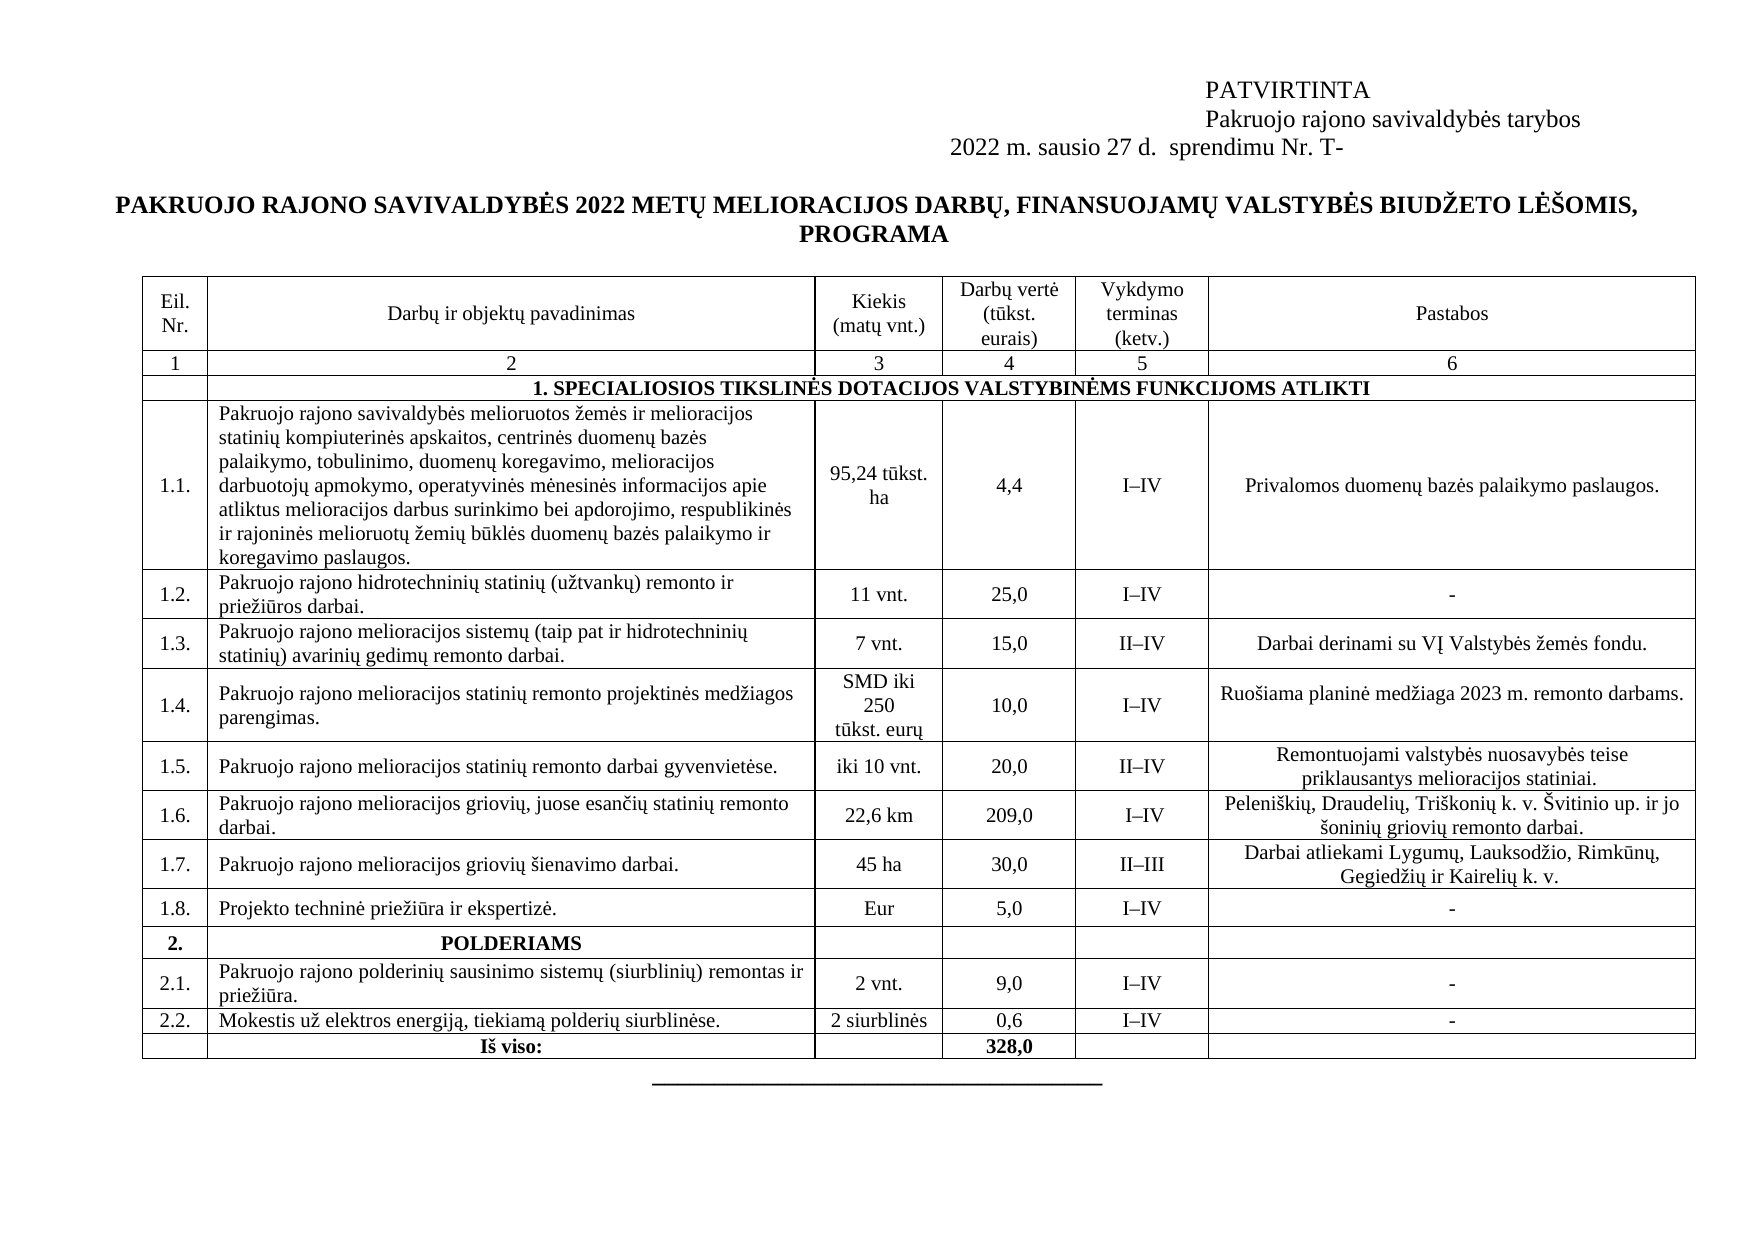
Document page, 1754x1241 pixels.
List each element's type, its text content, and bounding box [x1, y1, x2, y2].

table_cell 3 [816, 351, 942, 374]
table_cell 4 [943, 351, 1075, 374]
table_cell 2 [208, 351, 814, 374]
table_cell Mokestis už elektros energiją, tiekiamą polderių siurblinėse. [208, 1009, 814, 1032]
table_header Darbų ir objektų pavadinimas [208, 277, 814, 349]
table_header Eil. Nr. [143, 277, 207, 349]
text PAKRUOJO RAJONO SAVIVALDYBĖS 2022 METŲ MELIORACIJOS DARBŲ, FINANSUOJAMŲ VALSTYBĖS BIUDŽETO LĖŠOMIS, PROGRAMA [75, 190, 1679, 247]
table_cell 7 vnt. [816, 619, 942, 667]
table_cell [1076, 927, 1208, 958]
table_cell Peleniškių, Draudelių, Triškonių k. v. Švitinio up. ir jo šoninių griovių remonto darbai. [1209, 791, 1695, 839]
table_cell - [1209, 570, 1695, 618]
text PATVIRTINTA [75, 75, 1679, 104]
text ____________________________________ [75, 1059, 1679, 1087]
table_cell 5 [1076, 351, 1208, 374]
table_cell 209,0 [943, 791, 1075, 839]
text 2022 m. sausio 27 d. sprendimu Nr. T- [75, 132, 1679, 161]
table_cell Projekto techninė priežiūra ir ekspertizė. [208, 889, 814, 926]
table_cell 95,24 tūkst. ha [816, 401, 942, 569]
table_cell 6 [1209, 351, 1695, 374]
table_cell 2. [143, 927, 207, 958]
table_cell I–IV [1076, 959, 1208, 1007]
table_cell 1 [143, 351, 207, 374]
table_cell II–IV [1076, 742, 1208, 790]
table_cell I–IV [1076, 1009, 1208, 1032]
table_cell Pakruojo rajono hidrotechninių statinių (užtvankų) remonto ir priežiūros darbai. [208, 570, 814, 618]
table_cell [1209, 927, 1695, 958]
table_cell iki 10 vnt. [816, 742, 942, 790]
table_cell 45 ha [816, 840, 942, 888]
table_cell [816, 1034, 942, 1058]
table_cell Darbai atliekami Lygumų, Lauksodžio, Rimkūnų, Gegiedžių ir Kairelių k. v. [1209, 840, 1695, 888]
table_cell - [1209, 959, 1695, 1007]
table_cell II–III [1076, 840, 1208, 888]
table_cell Privalomos duomenų bazės palaikymo paslaugos. [1209, 401, 1695, 569]
table_cell SMD iki 250 tūkst. eurų [816, 669, 942, 741]
table_cell 2 vnt. [816, 959, 942, 1007]
table_cell 1.4. [143, 669, 207, 741]
table_cell [143, 376, 207, 400]
table_cell Eur [816, 889, 942, 926]
table_header Vykdymo terminas (ketv.) [1076, 277, 1208, 349]
table_header Darbų vertė (tūkst. eurais) [943, 277, 1075, 349]
table_cell 4,4 [943, 401, 1075, 569]
table_cell I–IV [1076, 889, 1208, 926]
table_cell 30,0 [943, 840, 1075, 888]
table_cell 1. SPECIALIOSIOS TIKSLINĖS DOTACIJOS VALSTYBINĖMS FUNKCIJOMS ATLIKTI [208, 376, 1695, 400]
table_cell II–IV [1076, 619, 1208, 667]
table_cell 11 vnt. [816, 570, 942, 618]
text Pakruojo rajono savivaldybės tarybos [75, 104, 1679, 132]
table_cell - [1209, 1009, 1695, 1032]
table_cell 2.1. [143, 959, 207, 1007]
table_cell 20,0 [943, 742, 1075, 790]
table_cell [143, 1034, 207, 1058]
table_cell Pakruojo rajono melioracijos statinių remonto projektinės medžiagos parengimas. [208, 669, 814, 741]
table_cell 5,0 [943, 889, 1075, 926]
table_cell 1.7. [143, 840, 207, 888]
table_cell 15,0 [943, 619, 1075, 667]
table_cell 1.1. [143, 401, 207, 569]
table_cell 328,0 [943, 1034, 1075, 1058]
table_cell [1209, 1034, 1695, 1058]
table_cell 1.8. [143, 889, 207, 926]
table_cell 10,0 [943, 669, 1075, 741]
table_cell 1.3. [143, 619, 207, 667]
table_cell I–IV [1076, 791, 1208, 839]
table_cell [943, 927, 1075, 958]
table_cell Pakruojo rajono melioracijos griovių šienavimo darbai. [208, 840, 814, 888]
table_cell I–IV [1076, 401, 1208, 569]
table_cell 25,0 [943, 570, 1075, 618]
table_header Pastabos [1209, 277, 1695, 349]
table_cell 1.6. [143, 791, 207, 839]
table_cell 9,0 [943, 959, 1075, 1007]
table_cell 0,6 [943, 1009, 1075, 1032]
table_header Kiekis (matų vnt.) [816, 277, 942, 349]
table_cell I–IV [1076, 570, 1208, 618]
table_cell [816, 927, 942, 958]
table_cell Pakruojo rajono melioracijos statinių remonto darbai gyvenvietėse. [208, 742, 814, 790]
table_cell Iš viso: [208, 1034, 814, 1058]
table_cell 22,6 km [816, 791, 942, 839]
table_cell POLDERIAMS [208, 927, 814, 958]
table_cell Ruošiama planinė medžiaga 2023 m. remonto darbams. [1209, 669, 1695, 741]
table_cell 1.5. [143, 742, 207, 790]
table_cell Pakruojo rajono melioracijos sistemų (taip pat ir hidrotechninių statinių) avarinių gedimų remonto darbai. [208, 619, 814, 667]
table_cell Pakruojo rajono polderinių sausinimo sistemų (siurblinių) remontas ir priežiūra. [208, 959, 814, 1007]
table_cell Pakruojo rajono savivaldybės melioruotos žemės ir melioracijos statinių kompiuterinės apskaitos, centrinės duomenų bazės palaikymo, tobulinimo, duomenų koregavimo, melioracijos darbuotojų apmokymo, operatyvinės mėnesinės informacijos apie atliktus melioracijos darbus surinkimo bei apdorojimo, respublikinės ir rajoninės melioruotų žemių būklės duomenų bazės palaikymo ir koregavimo paslaugos. [208, 401, 814, 569]
table_cell Darbai derinami su VĮ Valstybės žemės fondu. [1209, 619, 1695, 667]
table_cell Remontuojami valstybės nuosavybės teise priklausantys melioracijos statiniai. [1209, 742, 1695, 790]
table_cell 2 siurblinės [816, 1009, 942, 1032]
table_cell Pakruojo rajono melioracijos griovių, juose esančių statinių remonto darbai. [208, 791, 814, 839]
table_cell 2.2. [143, 1009, 207, 1032]
table_cell [1076, 1034, 1208, 1058]
table_cell I–IV [1076, 669, 1208, 741]
table_cell 1.2. [143, 570, 207, 618]
table_cell - [1209, 889, 1695, 926]
